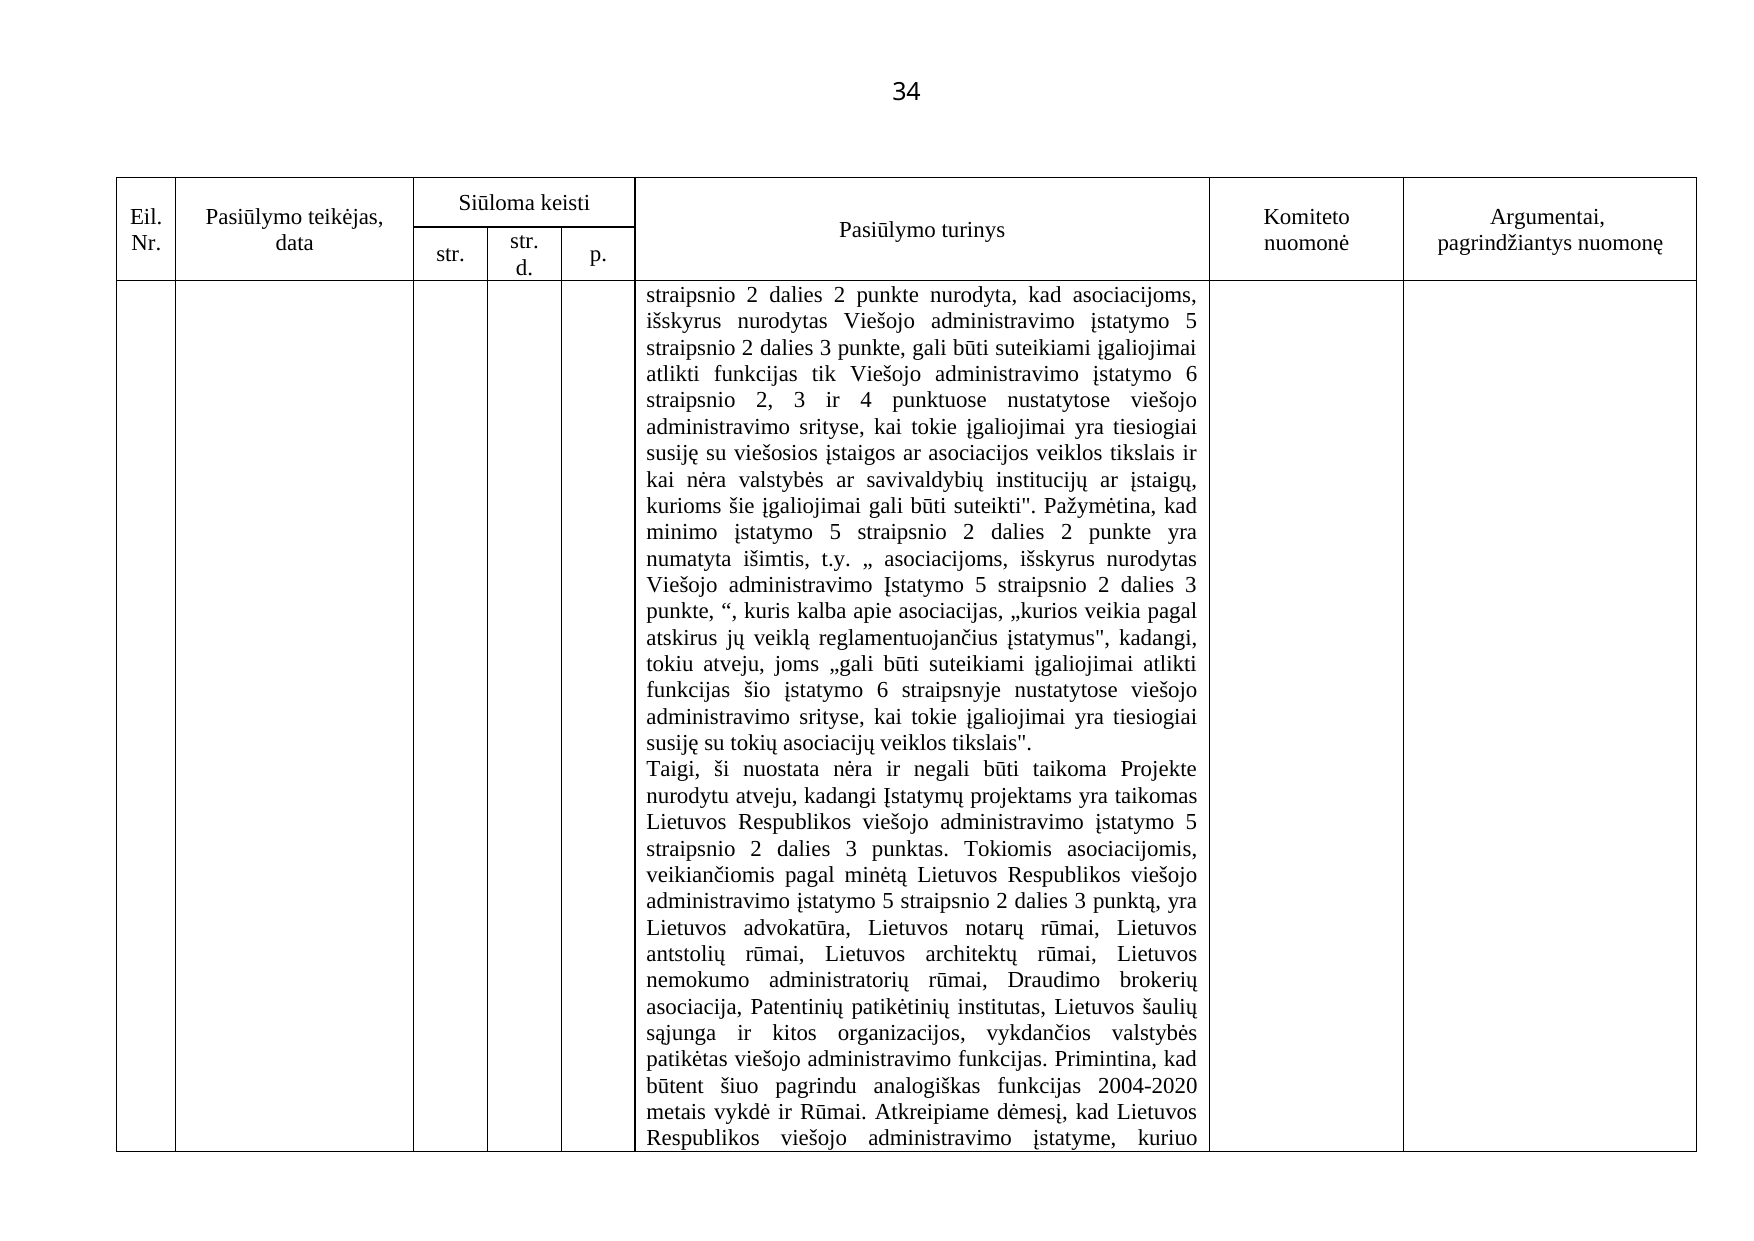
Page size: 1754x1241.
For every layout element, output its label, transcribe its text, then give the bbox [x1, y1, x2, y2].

table_cell [414, 281, 487, 1151]
table_cell [488, 281, 561, 1151]
table_cell [1404, 281, 1696, 1151]
table_header Siūloma keisti [414, 178, 634, 226]
table_cell p. [562, 228, 634, 280]
table_cell [562, 281, 634, 1151]
table_cell str. [414, 228, 487, 280]
table_cell [176, 281, 413, 1151]
table_header Argumentai, pagrindžiantys nuomonę [1404, 178, 1696, 280]
table_header Eil. Nr. [117, 178, 175, 280]
table_cell straipsnio 2 dalies 2 punkte nurodyta, kad asociacijoms, išskyrus nurodytas Viešojo administravimo įstatymo 5 straipsnio 2 dalies 3 punkte, gali būti suteikiami įgaliojimai atlikti funkcijas tik Viešojo administravimo įstatymo 6 straipsnio 2, 3 ir 4 punktuose nustatytose viešojo administravimo srityse, kai tokie įgaliojimai yra tiesiogiai susiję su viešosios įstaigos ar asociacijos veiklos tikslais ir kai nėra valstybės ar savivaldybių institucijų ar įstaigų, kurioms šie įgaliojimai gali būti suteikti". Pažymėtina, kad minimo įstatymo 5 straipsnio 2 dalies 2 punkte yra numatyta išimtis, t.y. „ asociacijoms, išskyrus nurodytas Viešojo administravimo Įstatymo 5 straipsnio 2 dalies 3 punkte, “, kuris kalba apie asociacijas, „kurios veikia pagal atskirus jų veiklą reglamentuojančius įstatymus", kadangi, tokiu atveju, joms „gali būti suteikiami įgaliojimai atlikti funkcijas šio įstatymo 6 straipsnyje nustatytose viešojo administravimo srityse, kai tokie įgaliojimai yra tiesiogiai susiję su tokių asociacijų veiklos tikslais". Taigi, ši nuostata nėra ir negali būti taikoma Projekte nurodytu atveju, kadangi Įstatymų projektams yra taikomas Lietuvos Respublikos viešojo administravimo įstatymo 5 straipsnio 2 dalies 3 punktas. Tokiomis asociacijomis, veikiančiomis pagal minėtą Lietuvos Respublikos viešojo administravimo įstatymo 5 straipsnio 2 dalies 3 punktą, yra Lietuvos advokatūra, Lietuvos notarų rūmai, Lietuvos antstolių rūmai, Lietuvos architektų rūmai, Lietuvos nemokumo administratorių rūmai, Draudimo brokerių asociacija, Patentinių patikėtinių institutas, Lietuvos šaulių sąjunga ir kitos organizacijos, vykdančios valstybės patikėtas viešojo administravimo funkcijas. Primintina, kad būtent šiuo pagrindu analogiškas funkcijas 2004-2020 metais vykdė ir Rūmai. Atkreipiame dėmesį, kad Lietuvos Respublikos viešojo administravimo įstatyme, kuriuo [636, 281, 1209, 1151]
table_cell str. d. [488, 228, 561, 280]
table_header Pasiūlymo turinys [636, 178, 1209, 280]
table_cell [1210, 281, 1403, 1151]
table_header Pasiūlymo teikėjas, data [176, 178, 413, 280]
table_cell [117, 281, 175, 1151]
table_header Komiteto nuomonė [1210, 178, 1403, 280]
